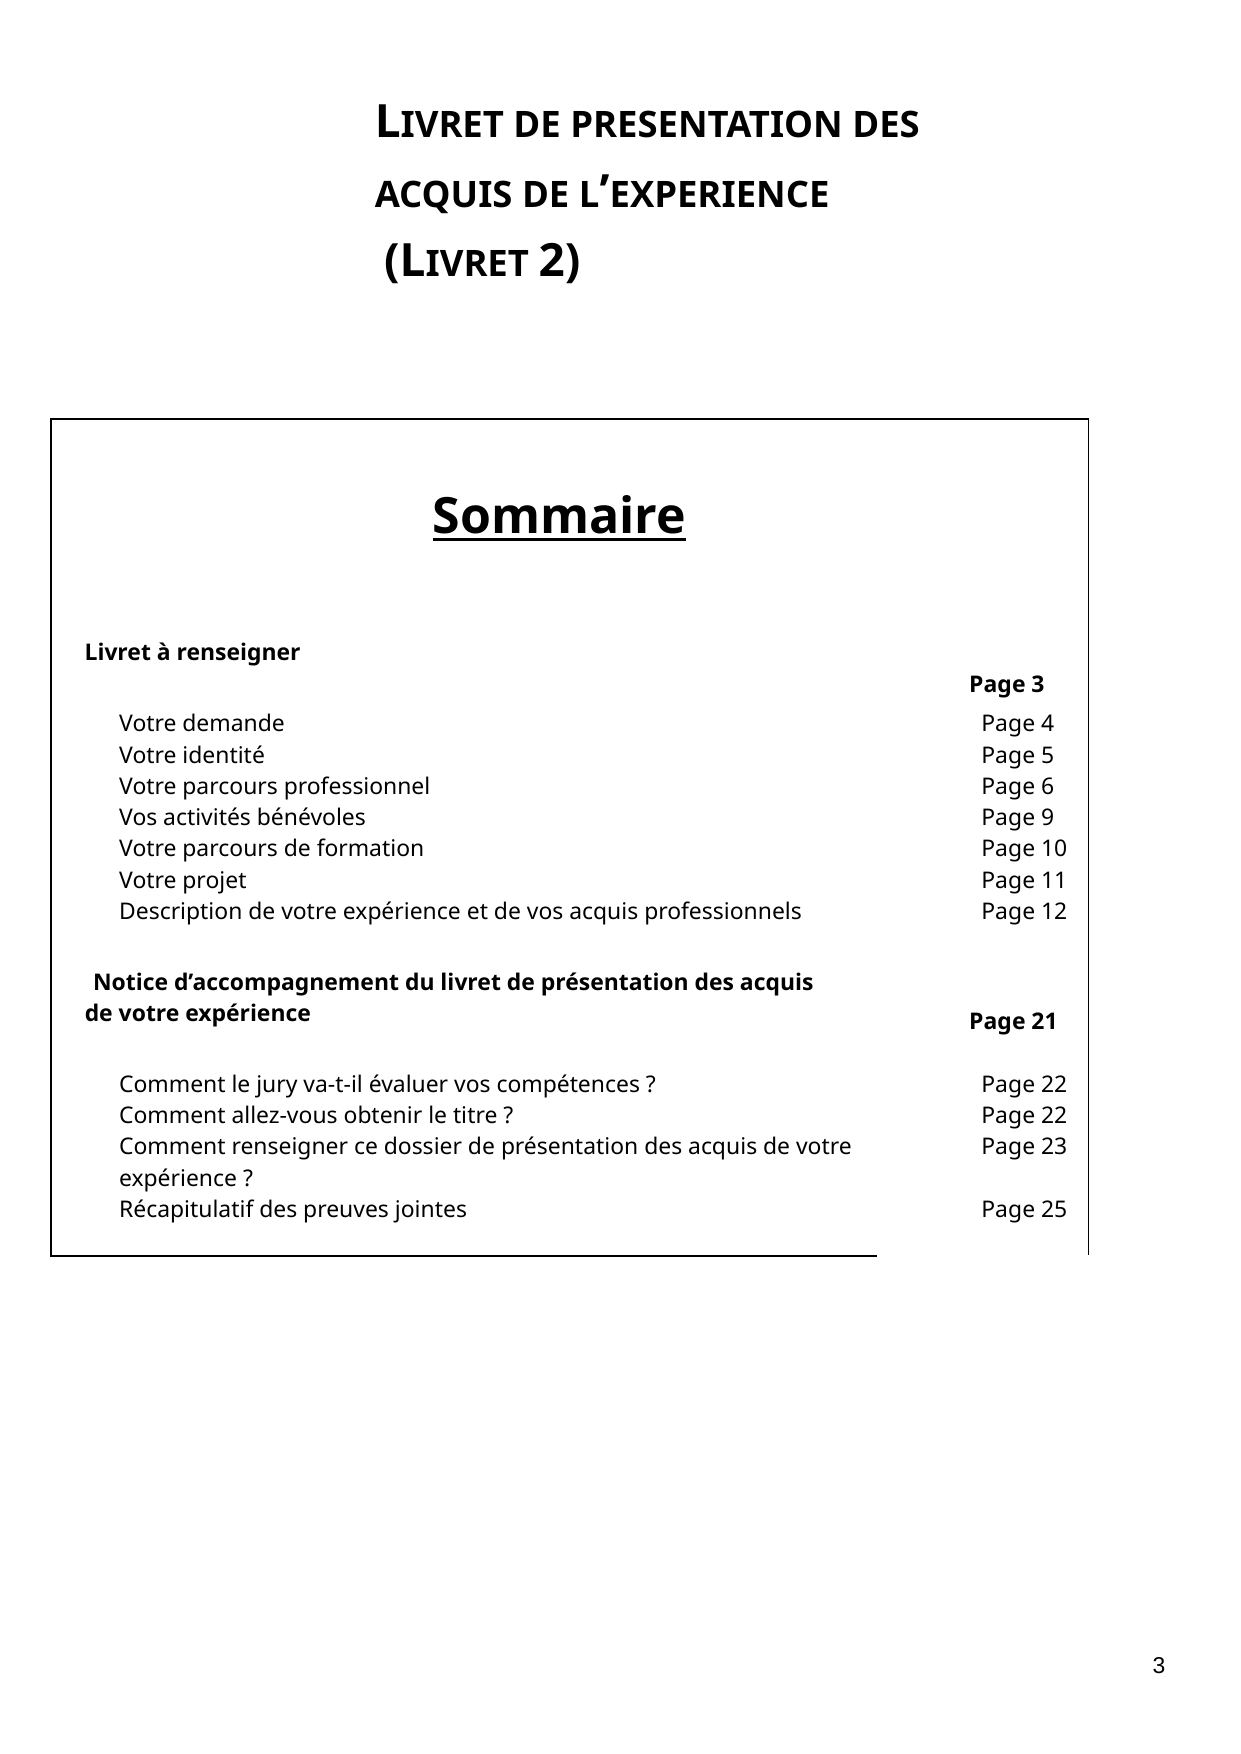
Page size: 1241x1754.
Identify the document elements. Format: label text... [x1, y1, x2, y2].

table_cell Page 4 [952, 699, 1088, 739]
table_header Page 3 [952, 420, 1088, 699]
table_cell Comment le jury va-t-il évaluer vos compétences ? [52, 1037, 877, 1099]
table_cell Page 21 [952, 958, 1088, 1037]
table_cell [877, 739, 952, 770]
table_cell Récapitulatif des preuves jointes [52, 1193, 877, 1255]
table_cell Comment allez-vous obtenir le titre ? [52, 1099, 877, 1130]
table_cell Page 11 [952, 864, 1088, 895]
table_cell [877, 864, 952, 895]
table_cell Comment renseigner ce dossier de présentation des acquis de votre expérience ? [52, 1130, 877, 1193]
table_cell Page 22 [952, 1037, 1088, 1099]
table_cell [877, 1130, 952, 1193]
table_header LIVRET DE PRESENTATION DES ACQUIS DE L’EXPERIENCE (LIVRET 2) [60, 75, 1063, 324]
table_cell Description de votre expérience et de vos acquis professionnels [52, 895, 877, 957]
table_cell [877, 1099, 952, 1130]
table_cell [877, 699, 952, 739]
table_cell Votre demande [52, 699, 877, 739]
table_cell [877, 895, 952, 957]
table_cell Page 5 [952, 739, 1088, 770]
table_cell [877, 833, 952, 864]
table_cell Page 9 [952, 801, 1088, 832]
table_cell Page 22 [952, 1099, 1088, 1130]
table_cell Page 23 [952, 1130, 1088, 1193]
table_header [877, 420, 952, 699]
table_cell Page 25 [952, 1193, 1088, 1255]
table_cell [877, 801, 952, 832]
table_cell Page 6 [952, 770, 1088, 801]
table_cell [877, 1037, 952, 1099]
table_header Sommaire Livret à renseigner [52, 420, 877, 699]
table_cell Notice d’accompagnement du livret de présentation des acquis de votre expérience [52, 958, 877, 1037]
table_cell Page 10 [952, 833, 1088, 864]
table_cell Vos activités bénévoles [52, 801, 877, 832]
table_cell Votre identité [52, 739, 877, 770]
table_cell Votre parcours professionnel [52, 770, 877, 801]
table_cell Votre parcours de formation [52, 833, 877, 864]
table_cell Page 12 [952, 895, 1088, 957]
table_cell [877, 1193, 952, 1255]
table_cell [877, 770, 952, 801]
table_cell [877, 958, 952, 1037]
table_cell Votre projet [52, 864, 877, 895]
